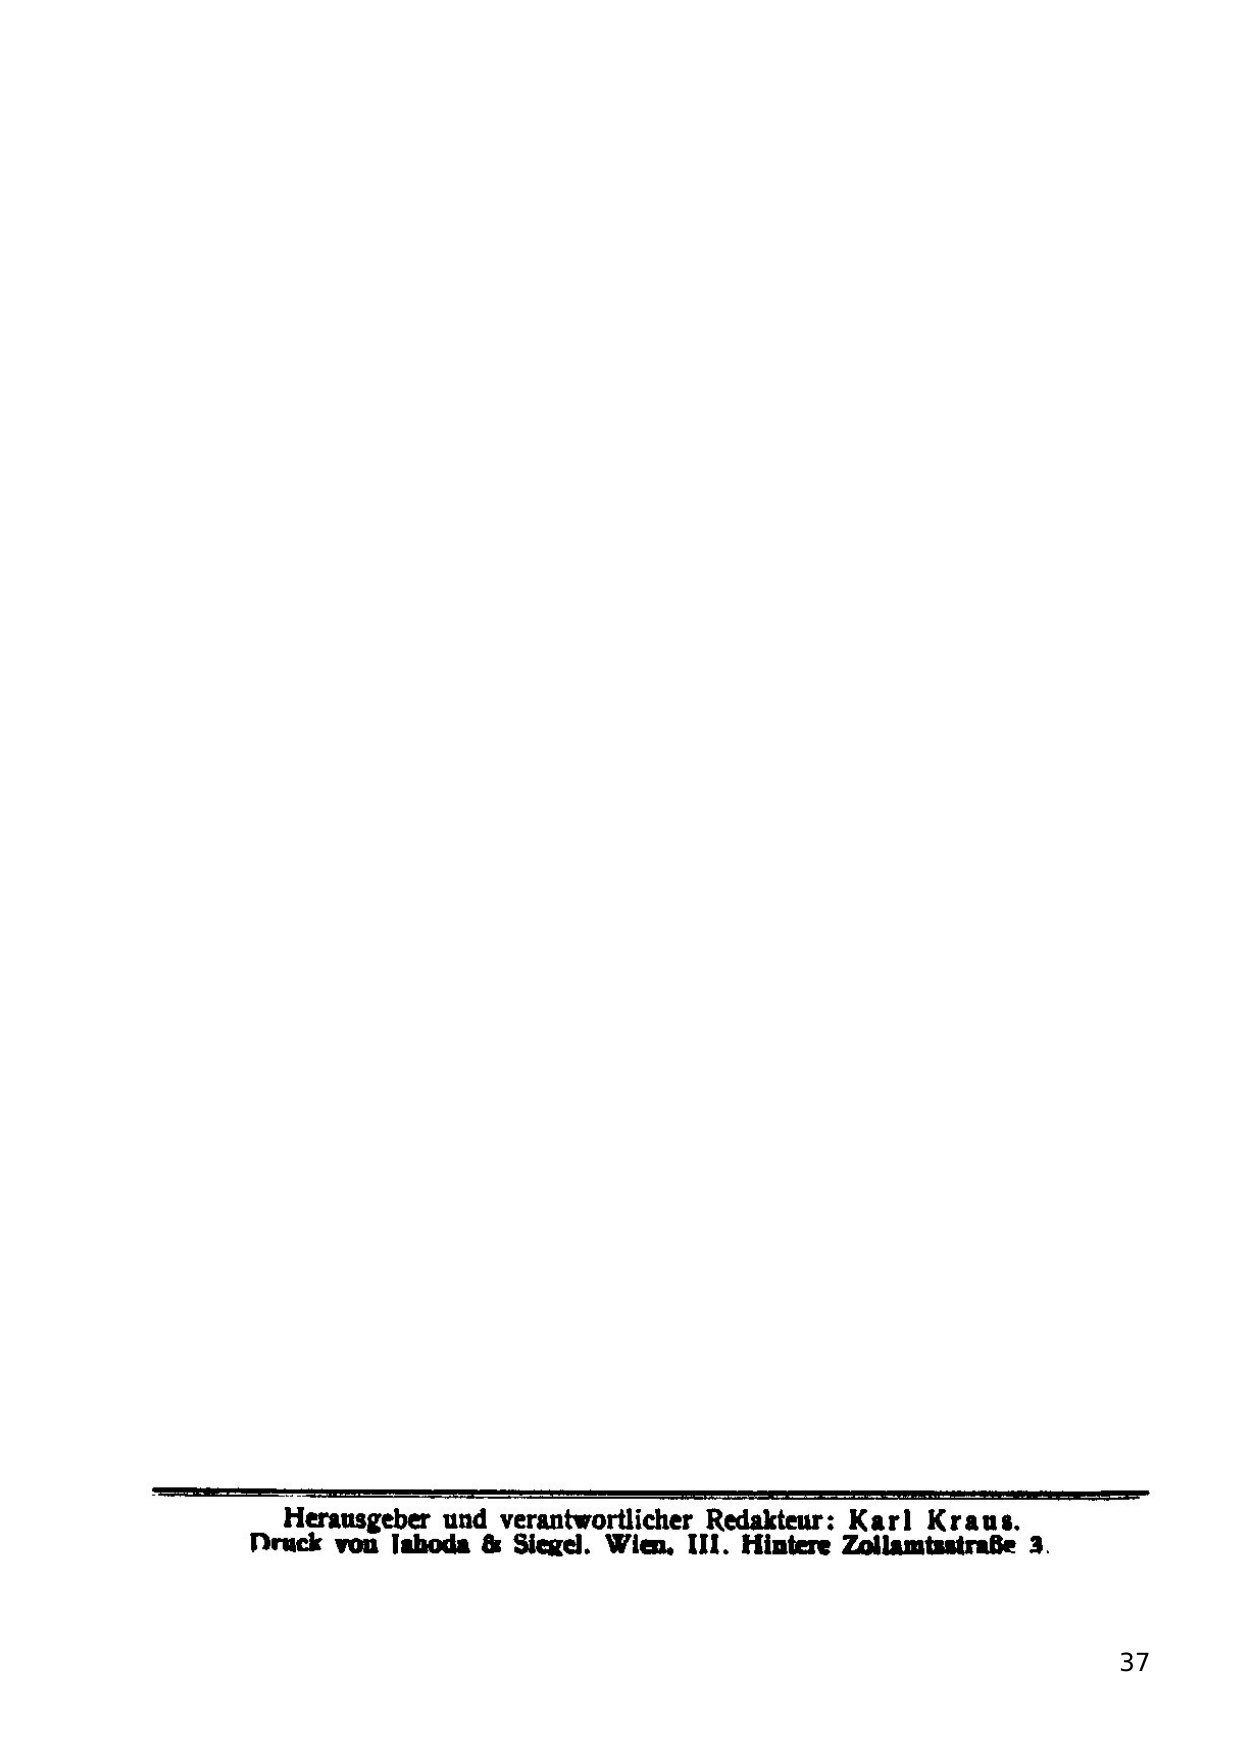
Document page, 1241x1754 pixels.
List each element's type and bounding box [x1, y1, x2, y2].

picture [145, 1475, 1155, 1575]
